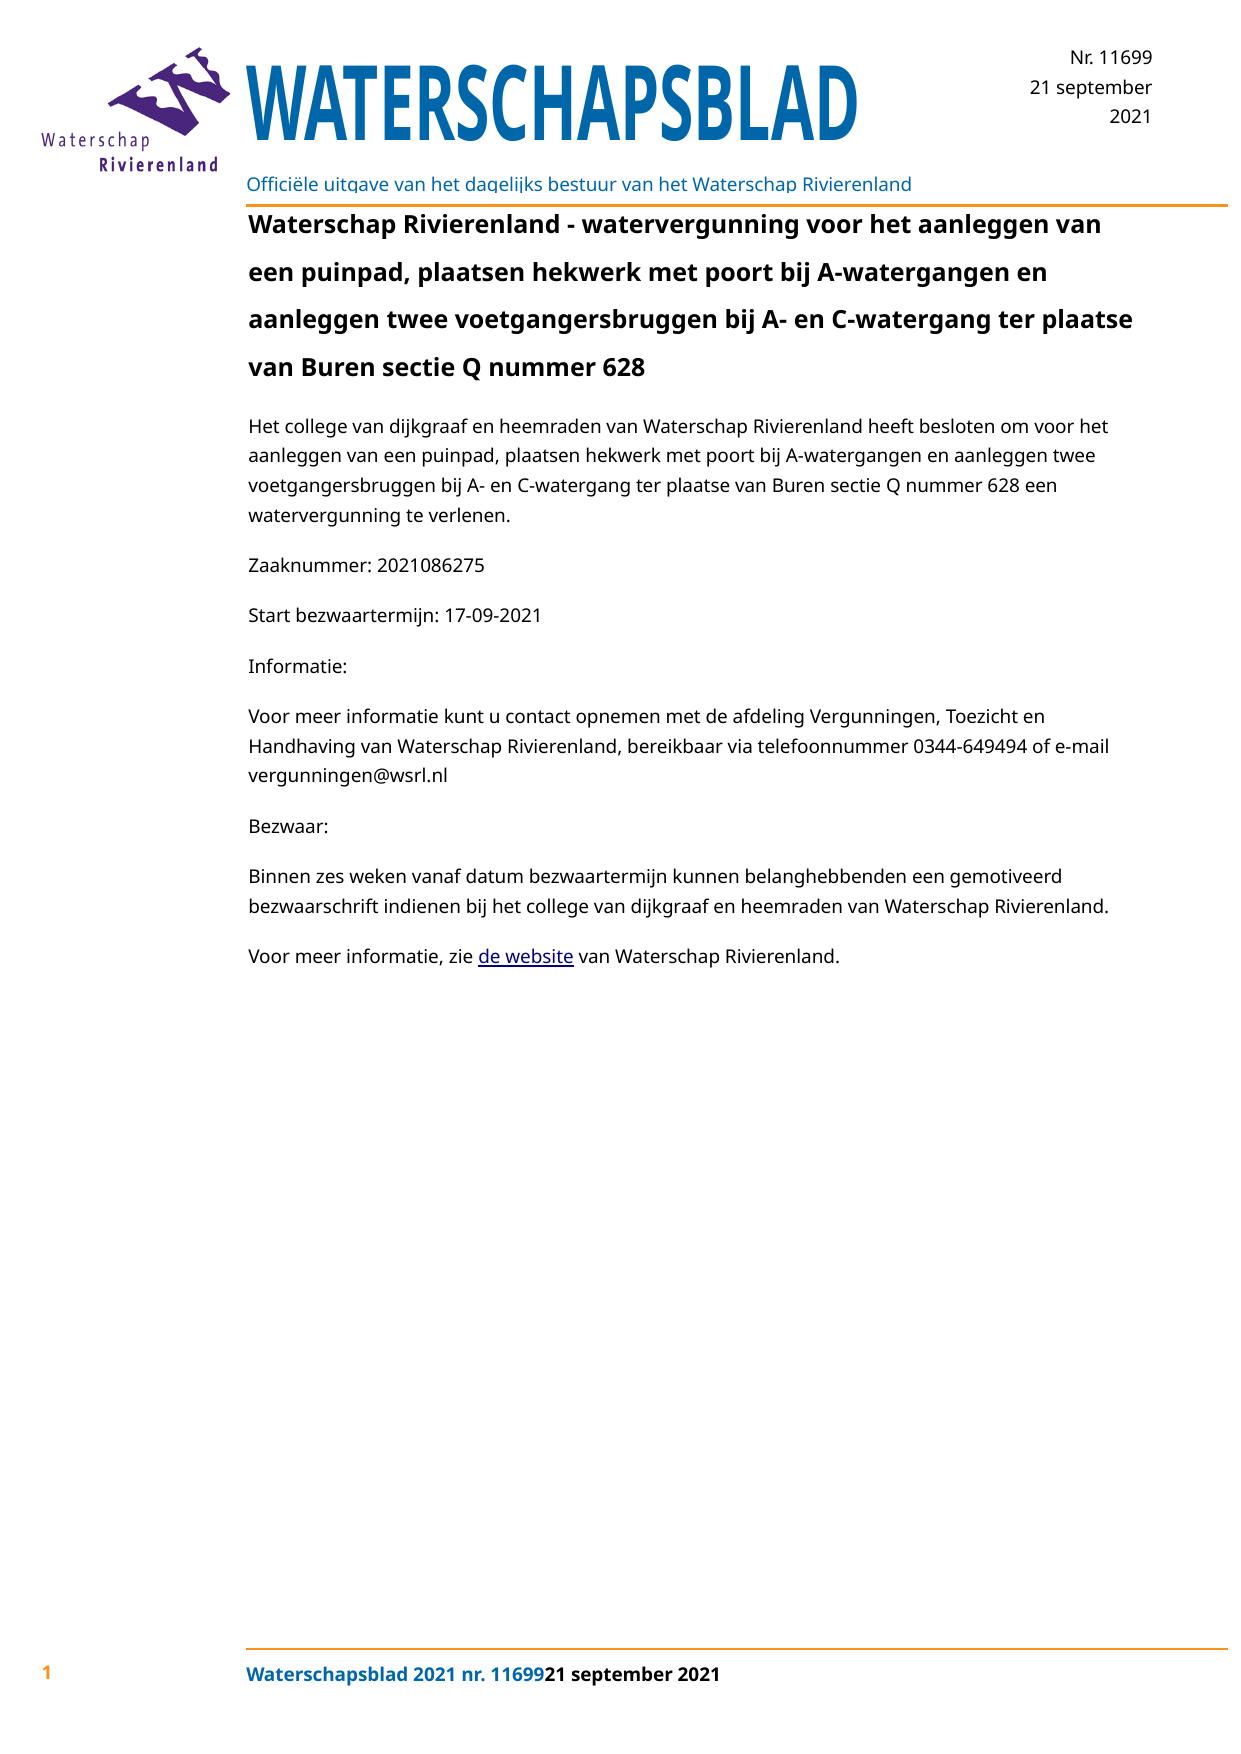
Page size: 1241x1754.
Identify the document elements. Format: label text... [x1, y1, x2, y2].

text Start bezwaartermijn: 17-09-2021 [248, 603, 1152, 628]
text Voor meer informatie, zie de website van Waterschap Rivierenland. [248, 943, 1152, 969]
picture [41, 47, 231, 172]
text Informatie: [248, 653, 1152, 679]
text Binnen zes weken vanaf datum bezwaartermijn kunnen belanghebbenden een gemotiveerd bezwaarschrift indienen bij het college van dijkgraaf en heemraden van Waterschap Rivierenland. [248, 863, 1152, 919]
text Waterschap Rivierenland - watervergunning voor het aanleggen van een puinpad, plaatsen hekwerk met poort bij A-watergangen en aanleggen twee voetgangersbruggen bij A- en C-watergang ter plaatse van Buren sectie Q nummer 628 [248, 207, 1152, 384]
text Zaaknummer: 2021086275 [248, 552, 1152, 578]
text Voor meer informatie kunt u contact opnemen met de afdeling Vergunningen, Toezicht en Handhaving van Waterschap Rivierenland, bereikbaar via telefoonnummer 0344-649494 of e-mail vergunningen@wsrl.nl [248, 703, 1152, 788]
text Bezwaar: [248, 813, 1152, 839]
text Het college van dijkgraaf en heemraden van Waterschap Rivierenland heeft besloten om voor het aanleggen van een puinpad, plaatsen hekwerk met poort bij A-watergangen en aanleggen twee voetgangersbruggen bij A- en C-watergang ter plaatse van Buren sectie Q nummer 628 een watervergunning te verlenen. [248, 413, 1152, 528]
